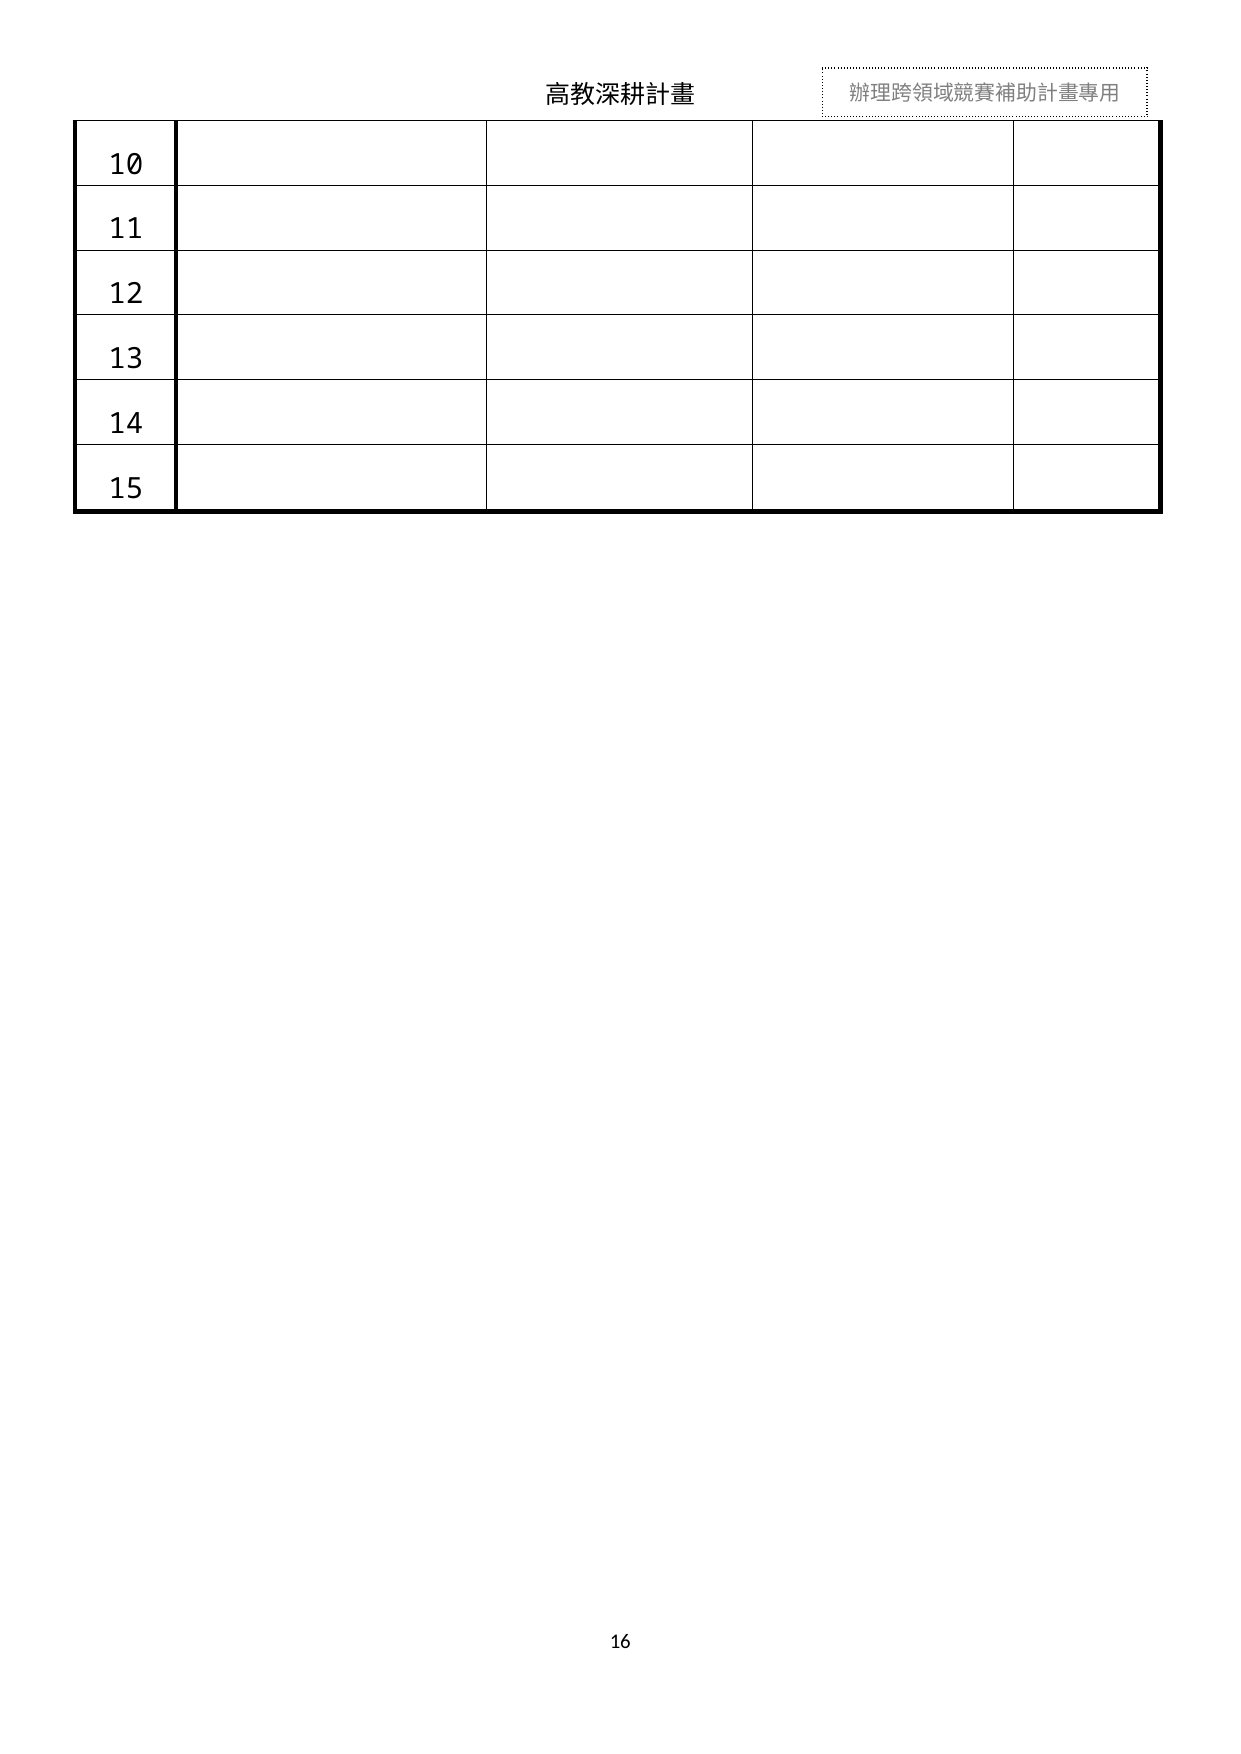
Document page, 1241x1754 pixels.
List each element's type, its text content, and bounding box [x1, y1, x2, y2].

table_cell [178, 186, 486, 249]
table_cell 14 [77, 380, 174, 444]
table_cell 10 [77, 121, 174, 184]
table_cell 13 [77, 315, 174, 379]
table_cell [1014, 186, 1158, 249]
table_cell [753, 251, 1013, 314]
table_cell [753, 315, 1013, 379]
table_cell [487, 380, 752, 444]
table_cell [1014, 380, 1158, 444]
table_cell [487, 251, 752, 314]
table_cell [178, 380, 486, 444]
table_cell [753, 121, 1013, 184]
table_cell 11 [77, 186, 174, 249]
table_cell 12 [77, 251, 174, 314]
table_cell [487, 315, 752, 379]
table_cell [487, 186, 752, 249]
table_cell [178, 121, 486, 184]
table_cell [178, 315, 486, 379]
table_cell [178, 445, 486, 509]
table_cell [487, 445, 752, 509]
table_cell [1014, 445, 1158, 509]
table_cell [753, 186, 1013, 249]
table_cell [1014, 121, 1158, 184]
table_cell [1014, 251, 1158, 314]
table_cell [487, 121, 752, 184]
table_cell [178, 251, 486, 314]
table_cell [753, 445, 1013, 509]
table_cell [753, 380, 1013, 444]
table_cell [1014, 315, 1158, 379]
table_cell 15 [77, 445, 174, 509]
